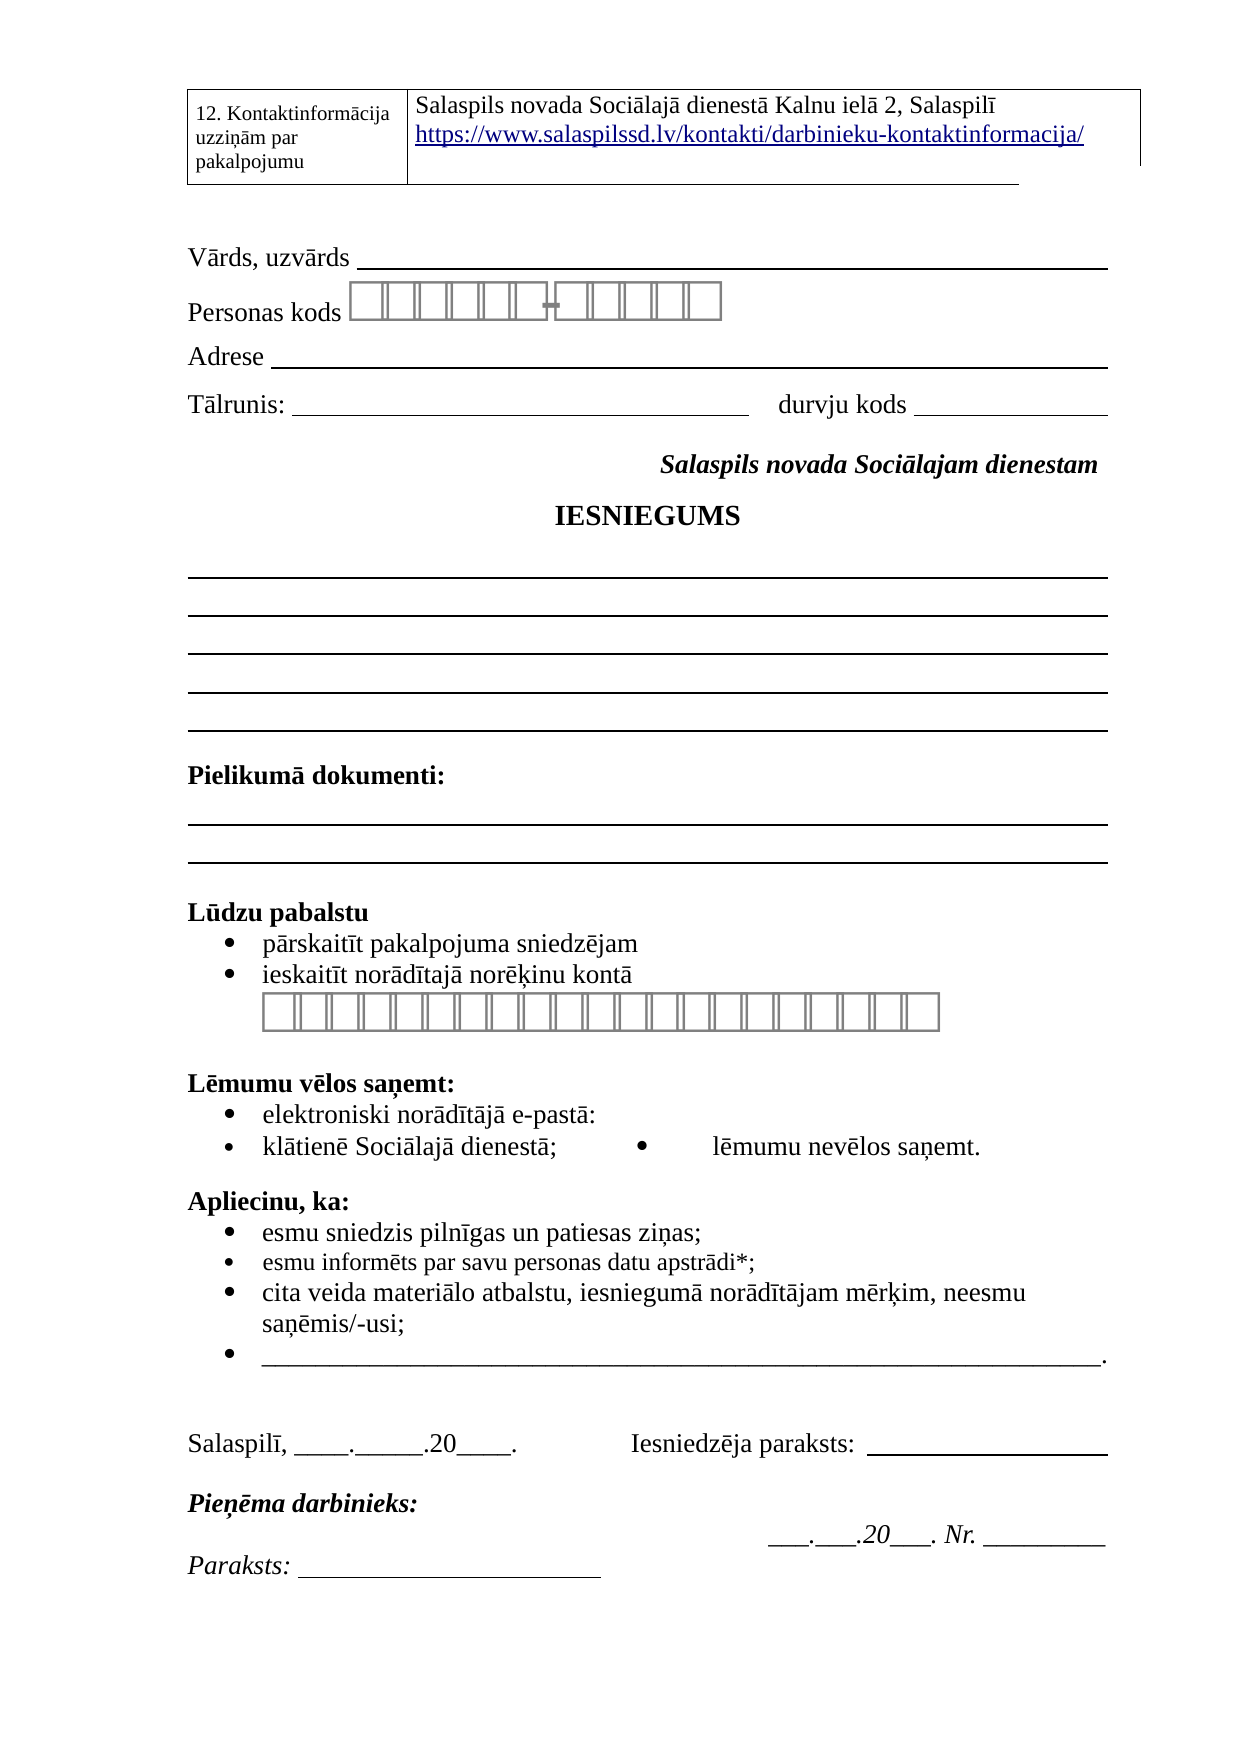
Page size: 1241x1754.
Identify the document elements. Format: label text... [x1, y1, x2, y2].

list ieskaitīt norādītajā norēķinu kontā [225, 958, 1107, 989]
list klātienē Sociālajā dienestā;  lēmumu nevēlos saņemt. [225, 1129, 1107, 1161]
text Vārds, uzvārds [187, 241, 1108, 272]
text Lūdzu pabalstu [187, 896, 1108, 927]
text Personas kods □□□□□□-□□□□□ [187, 272, 1107, 334]
table_cell 12. Kontaktinformācija uzziņām par pakalpojumu [188, 90, 407, 183]
list esmu sniedzis pilnīgas un patiesas ziņas; [225, 1216, 1107, 1247]
list esmu informēts par savu personas datu apstrādi*; [225, 1247, 1107, 1276]
text [1019, 166, 1219, 223]
text □□□□□□□□□□□□□□□□□□□□□ [262, 989, 1107, 1043]
text Adrese [187, 340, 1107, 371]
text Salaspilī, ____._____.20____. Iesniedzēja paraksts: [187, 1427, 1108, 1458]
list elektroniski norādītājā e-pastā: [225, 1098, 1107, 1129]
list pārskaitīt pakalpojuma sniedzējam [225, 927, 1107, 958]
text Pieņēma darbinieks: [187, 1487, 1108, 1518]
list . [225, 1338, 1107, 1370]
text Apliecinu, ka: [187, 1185, 1108, 1216]
text Paraksts: [187, 1549, 1108, 1581]
text Lēmumu vēlos saņemt: [187, 1067, 1108, 1098]
text 25. pielikums [1034, 174, 1204, 202]
table_cell Salaspils novada Sociālajā dienestā Kalnu ielā 2, Salaspilī https://www.salaspilssd.lv/kontakti/darbinieku-kontaktinformacija/ [408, 90, 1140, 183]
text IESNIEGUMS [187, 498, 1108, 532]
text Tālrunis: durvju kods [187, 388, 1107, 419]
text ___.___.20___. Nr. _________ [187, 1518, 1108, 1549]
list cita veida materiālo atbalstu, iesniegumā norādītājam mērķim, neesmu saņēmis/-usi; [225, 1276, 1107, 1338]
text Pielikumā dokumenti: [187, 759, 1107, 790]
text Salaspils novada Sociālajam dienestam [187, 448, 1108, 479]
